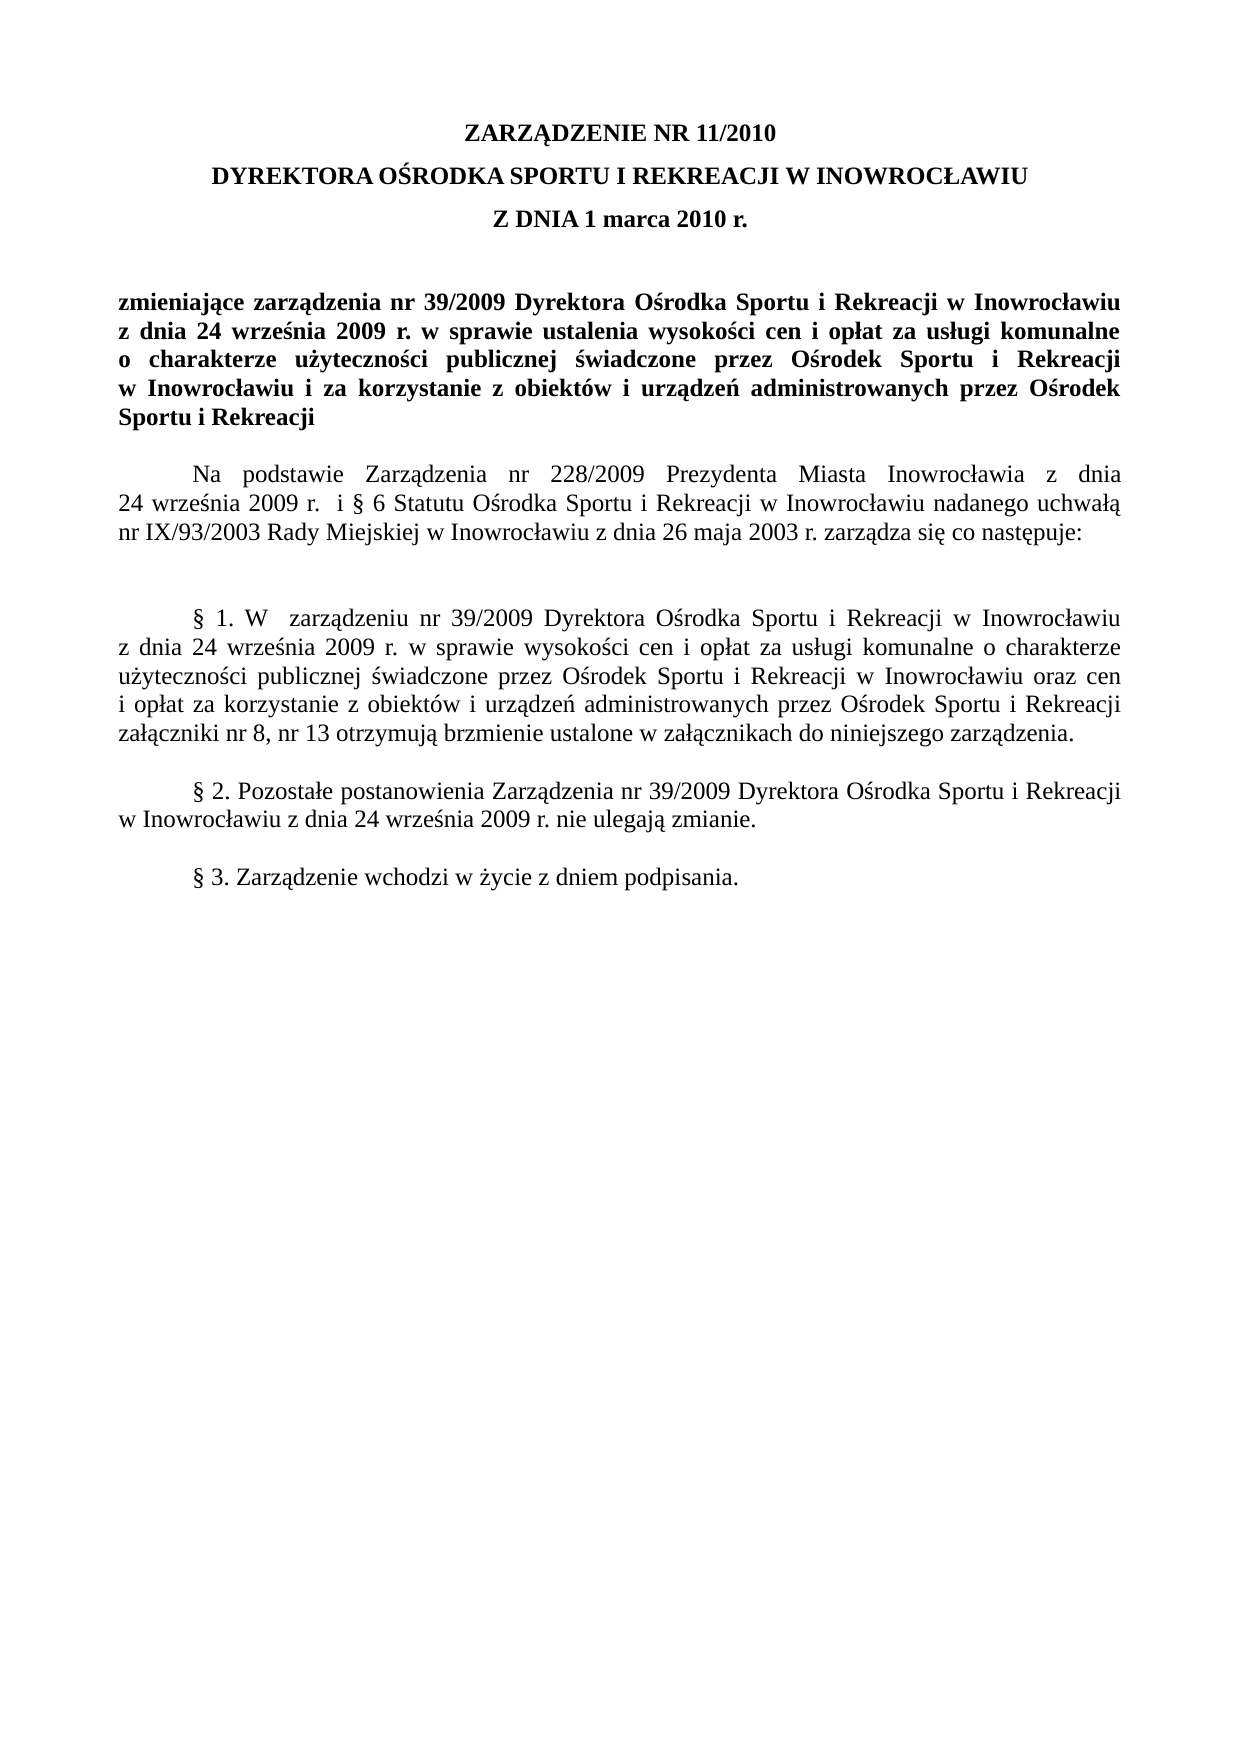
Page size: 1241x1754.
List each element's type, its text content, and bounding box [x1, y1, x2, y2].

text zmieniające zarządzenia nr 39/2009 Dyrektora Ośrodka Sportu i Rekreacji w Inowrocławiu z dnia 24 września 2009 r. w sprawie ustalenia wysokości cen i opłat za usługi komunalne o charakterze użyteczności publicznej świadczone przez Ośrodek Sportu i Rekreacji w Inowrocławiu i za korzystanie z obiektów i urządzeń administrowanych przez Ośrodek Sportu i Rekreacji [118, 287, 1122, 431]
text Na podstawie Zarządzenia nr 228/2009 Prezydenta Miasta Inowrocławia z dnia 24 września 2009 r. i § 6 Statutu Ośrodka Sportu i Rekreacji w Inowrocławiu nadanego uchwałą nr IX/93/2003 Rady Miejskiej w Inowrocławiu z dnia 26 maja 2003 r. zarządza się co następuje: [118, 459, 1122, 546]
text § 2. Pozostałe postanowienia Zarządzenia nr 39/2009 Dyrektora Ośrodka Sportu i Rekreacji w Inowrocławiu z dnia 24 września 2009 r. nie ulegają zmianie. [118, 776, 1122, 833]
text Z DNIA 1 marca 2010 r. [118, 204, 1122, 233]
text ZARZĄDZENIE NR 11/2010 [118, 118, 1122, 147]
text § 3. Zarządzenie wchodzi w życie z dniem podpisania. [118, 862, 1122, 891]
text DYREKTORA OŚRODKA SPORTU I REKREACJI W INOWROCŁAWIU [118, 161, 1122, 190]
text § 1. W zarządzeniu nr 39/2009 Dyrektora Ośrodka Sportu i Rekreacji w Inowrocławiu z dnia 24 września 2009 r. w sprawie wysokości cen i opłat za usługi komunalne o charakterze użyteczności publicznej świadczone przez Ośrodek Sportu i Rekreacji w Inowrocławiu oraz cen i opłat za korzystanie z obiektów i urządzeń administrowanych przez Ośrodek Sportu i Rekreacji załączniki nr 8, nr 13 otrzymują brzmienie ustalone w załącznikach do niniejszego zarządzenia. [118, 603, 1122, 747]
